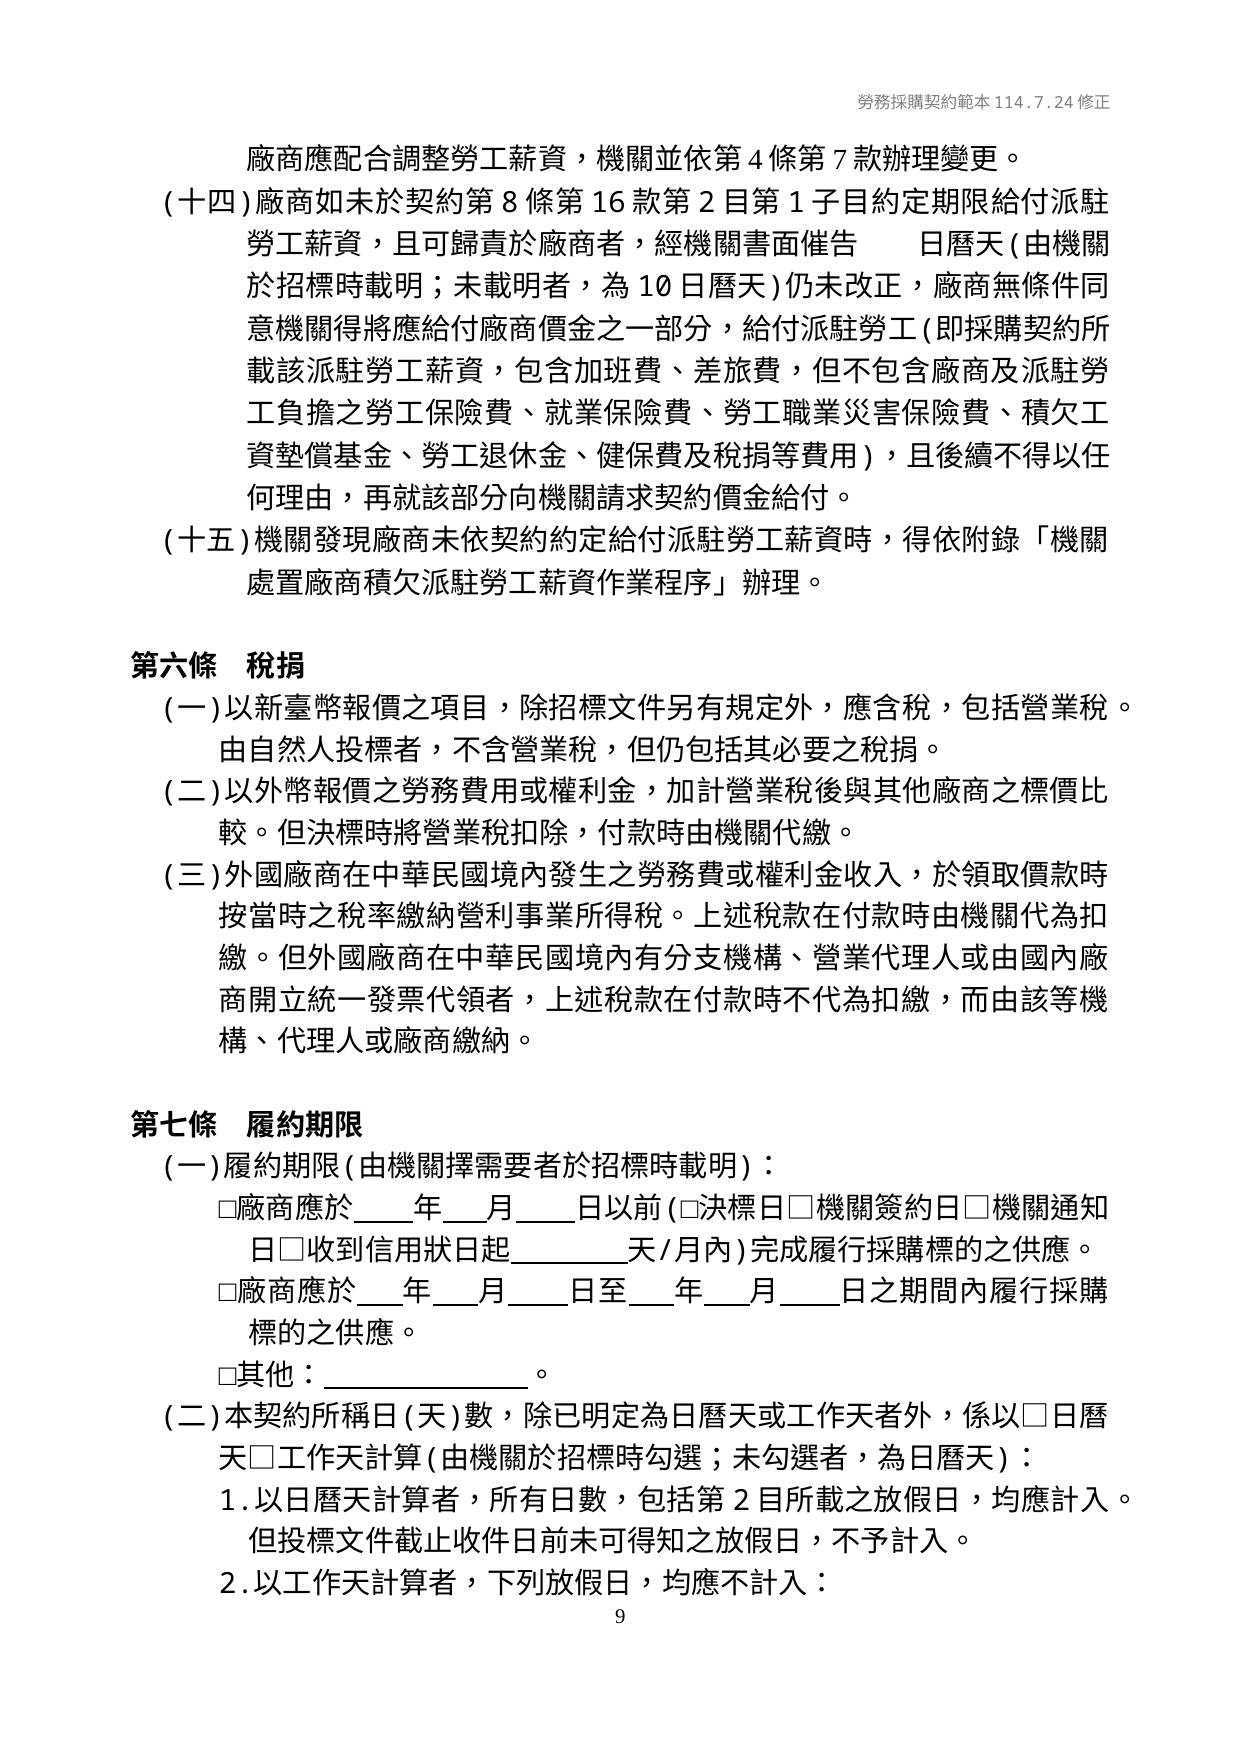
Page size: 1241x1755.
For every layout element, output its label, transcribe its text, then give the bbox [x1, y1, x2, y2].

text (二)本契約所稱日(天)數，除已明定為日曆天或工作天者外，係以□日曆天□工作天計算(由機關於招標時勾選；未勾選者，為日曆天)： [159, 1393, 1110, 1477]
text (十三)廠商於履約期間給與全職從事本採購案之員工薪資（派駐勞工依第8條辦理），應高於最低工資1.1倍，每月至少為＿＿＿＿＿元（由機關於招標時載明，應高於最低工資1.1倍；如載明數額未高於1.1倍者，該約定無效，其數額為最低工資1.1倍，未載明者亦同），履約期間如涉最低工資調整，致前開金額未高於最低工資1.1倍者，廠商應配合調整勞工薪資，機關並依第4條第7款辦理變更。 [159, 136, 1110, 178]
text 2.以工作天計算者，下列放假日，均應不計入： [218, 1560, 1110, 1602]
text (十五)機關發現廠商未依契約約定給付派駐勞工薪資時，得依附錄「機關處置廠商積欠派駐勞工薪資作業程序」辦理。 [159, 517, 1110, 602]
text □廠商應於 年 月 日以前(□決標日□機關簽約日□機關通知日□收到信用狀日起 天/月內)完成履行採購標的之供應。 [218, 1185, 1110, 1268]
text □廠商應於 年 月 日至 年 月 日之期間內履行採購標的之供應。 [218, 1268, 1110, 1352]
text □其他： 。 [218, 1352, 1110, 1393]
text (二)以外幣報價之勞務費用或權利金，加計營業稅後與其他廠商之標價比較。但決標時將營業稅扣除，付款時由機關代繳。 [159, 768, 1110, 852]
text 1.以日曆天計算者，所有日數，包括第2目所載之放假日，均應計入。但投標文件截止收件日前未可得知之放假日，不予計入。 [218, 1477, 1110, 1560]
text (一)以新臺幣報價之項目，除招標文件另有規定外，應含稅，包括營業稅。由自然人投標者，不含營業稅，但仍包括其必要之稅捐。 [159, 685, 1110, 768]
text (一)履約期限(由機關擇需要者於招標時載明)： [159, 1143, 1110, 1185]
text 第七條 履約期限 [130, 1102, 1110, 1143]
text (三)外國廠商在中華民國境內發生之勞務費或權利金收入，於領取價款時按當時之稅率繳納營利事業所得稅。上述稅款在付款時由機關代為扣繳。但外國廠商在中華民國境內有分支機構、營業代理人或由國內廠商開立統一發票代領者，上述稅款在付款時不代為扣繳，而由該等機構、代理人或廠商繳納。 [159, 852, 1110, 1060]
text (十四)廠商如未於契約第8條第16款第2目第1子目約定期限給付派駐勞工薪資，且可歸責於廠商者，經機關書面催告 日曆天(由機關於招標時載明；未載明者，為10日曆天)仍未改正，廠商無條件同意機關得將應給付廠商價金之一部分，給付派駐勞工(即採購契約所載該派駐勞工薪資，包含加班費、差旅費，但不包含廠商及派駐勞工負擔之勞工保險費、就業保險費、勞工職業災害保險費、積欠工資墊償基金、勞工退休金、健保費及稅捐等費用)，且後續不得以任何理由，再就該部分向機關請求契約價金給付。 [159, 178, 1110, 517]
text 第六條 稅捐 [130, 643, 1110, 685]
